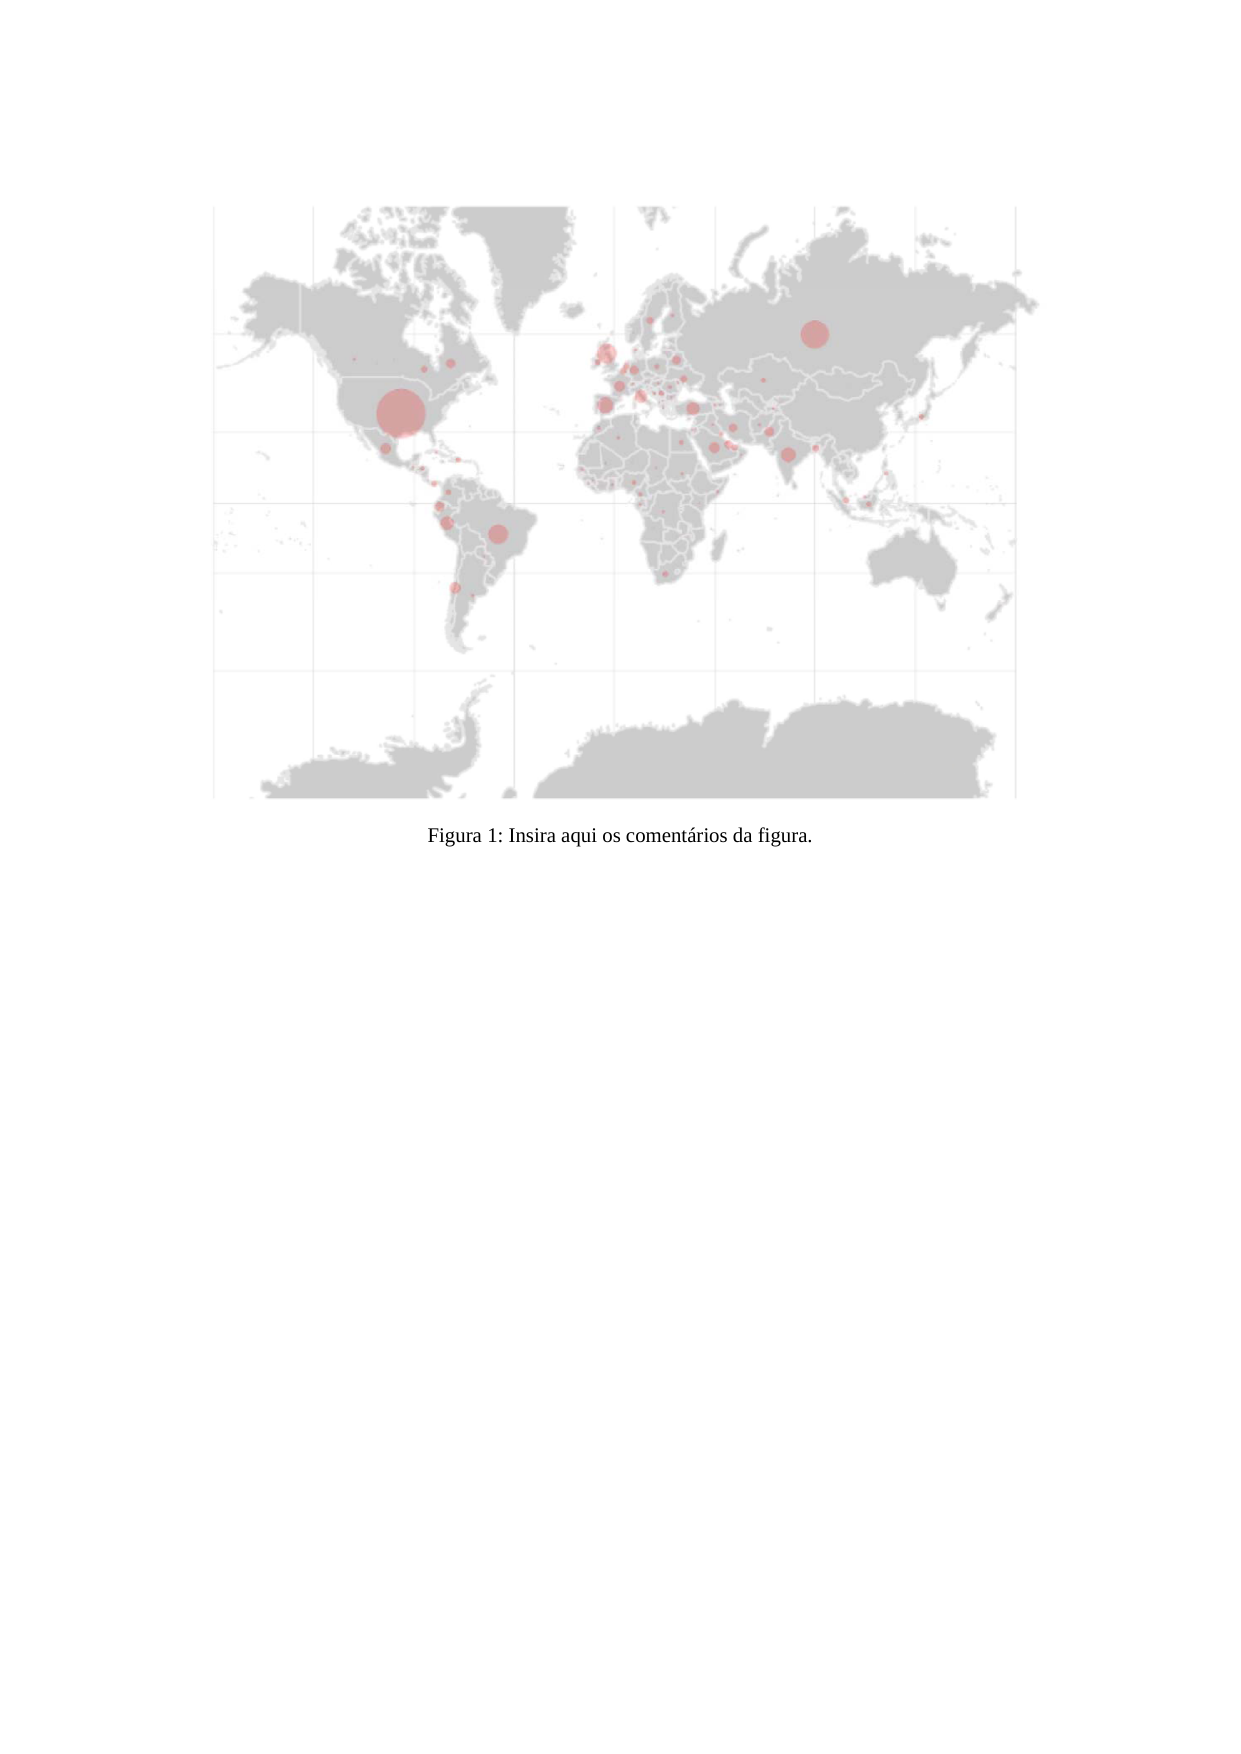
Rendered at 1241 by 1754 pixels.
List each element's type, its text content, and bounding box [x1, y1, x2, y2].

text Figura 1: Insira aqui os comentários da figura. [177, 823, 1063, 847]
